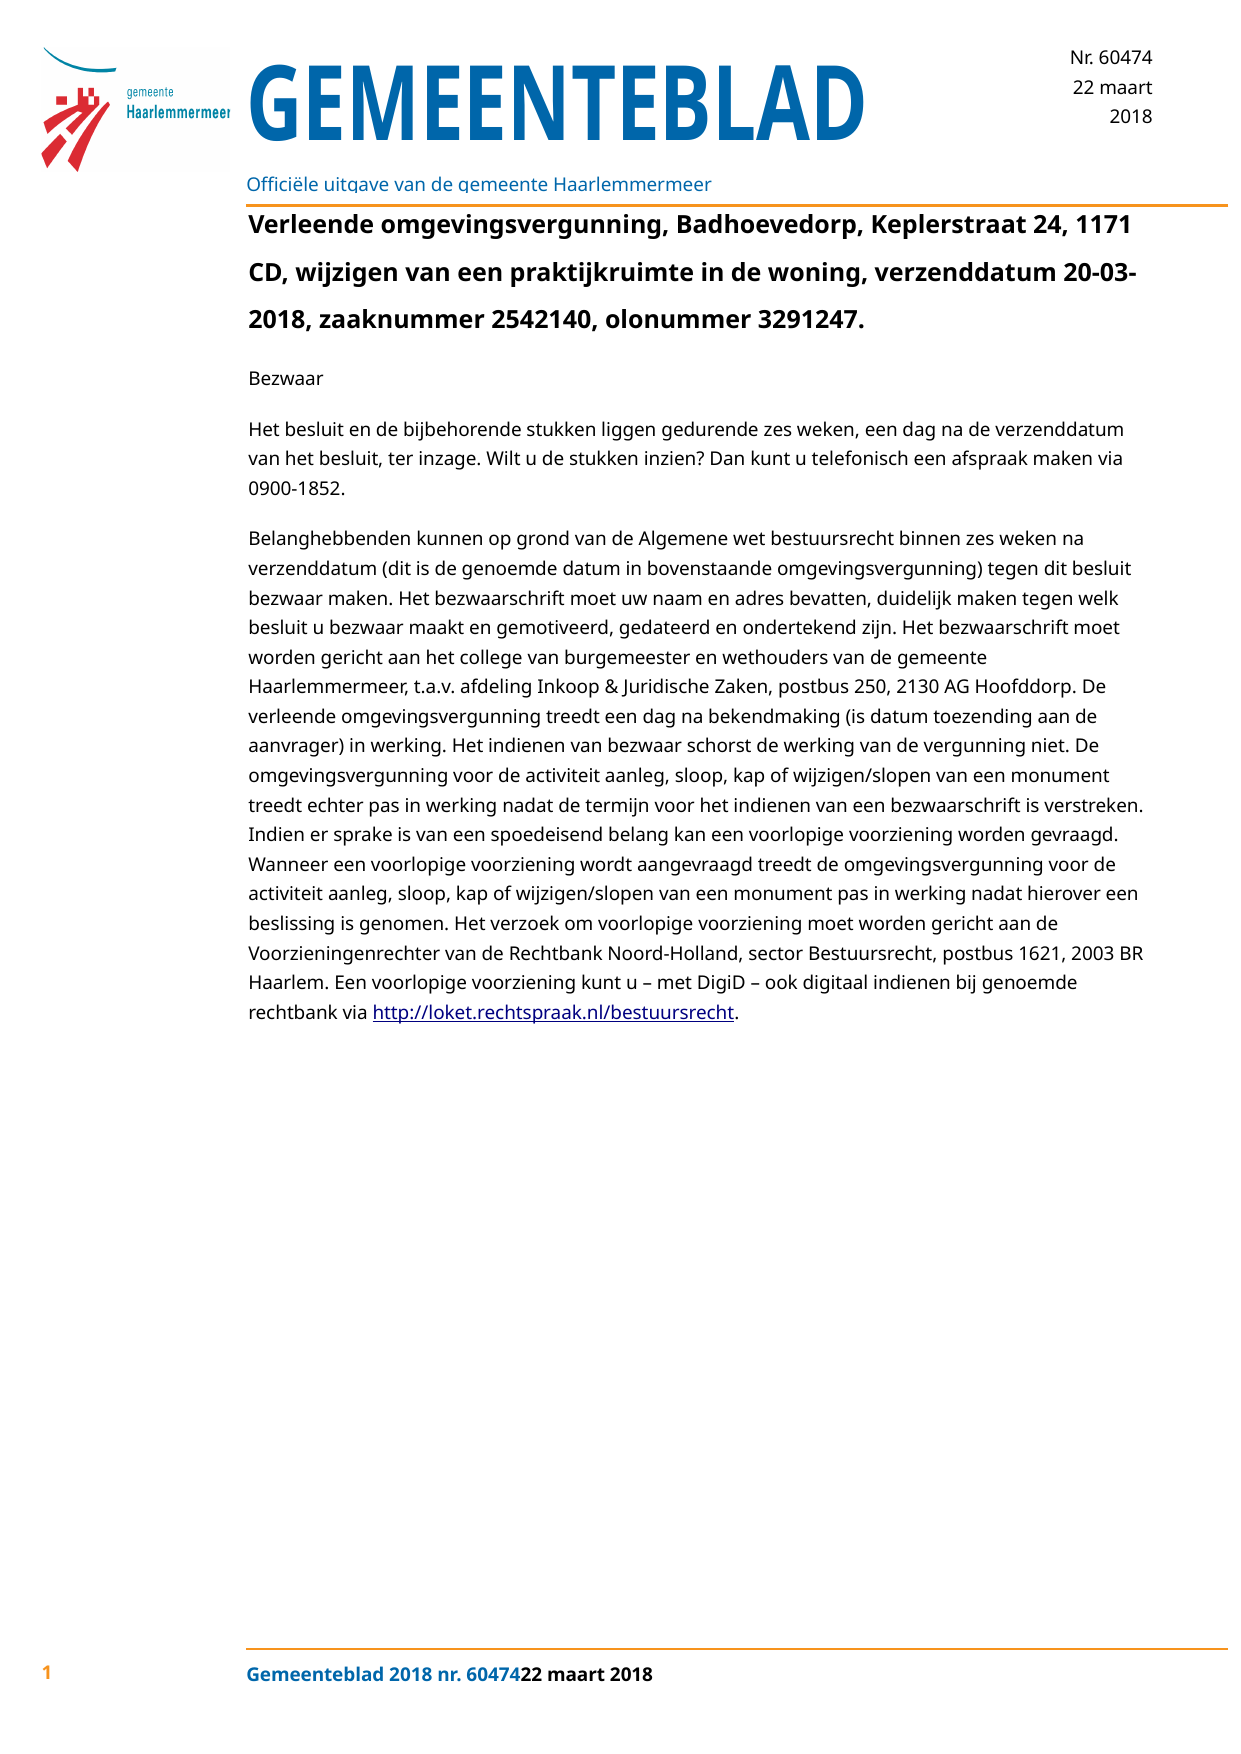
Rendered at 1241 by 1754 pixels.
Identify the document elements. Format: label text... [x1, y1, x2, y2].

picture [41, 47, 231, 172]
text Belanghebbenden kunnen op grond van de Algemene wet bestuursrecht binnen zes weken na verzenddatum (dit is de genoemde datum in bovenstaande omgevingsvergunning) tegen dit besluit bezwaar maken. Het bezwaarschrift moet uw naam en adres bevatten, duidelijk maken tegen welk besluit u bezwaar maakt en gemotiveerd, gedateerd en ondertekend zijn. Het bezwaarschrift moet worden gericht aan het college van burgemeester en wethouders van de gemeente Haarlemmermeer, t.a.v. afdeling Inkoop & Juridische Zaken, postbus 250, 2130 AG Hoofddorp. De verleende omgevingsvergunning treedt een dag na bekendmaking (is datum toezending aan de aanvrager) in werking. Het indienen van bezwaar schorst de werking van de vergunning niet. De omgevingsvergunning voor de activiteit aanleg, sloop, kap of wijzigen/slopen van een monument treedt echter pas in werking nadat de termijn voor het indienen van een bezwaarschrift is verstreken. Indien er sprake is van een spoedeisend belang kan een voorlopige voorziening worden gevraagd. Wanneer een voorlopige voorziening wordt aangevraagd treedt de omgevingsvergunning voor de activiteit aanleg, sloop, kap of wijzigen/slopen van een monument pas in werking nadat hierover een beslissing is genomen. Het verzoek om voorlopige voorziening moet worden gericht aan de Voorzieningenrechter van de Rechtbank Noord-Holland, sector Bestuursrecht, postbus 1621, 2003 BR Haarlem. Een voorlopige voorziening kunt u – met DigiD – ook digitaal indienen bij genoemde rechtbank via http://loket.rechtspraak.nl/bestuursrecht. [248, 526, 1152, 1024]
text Het besluit en de bijbehorende stukken liggen gedurende zes weken, een dag na de verzenddatum van het besluit, ter inzage. Wilt u de stukken inzien? Dan kunt u telefonisch een afspraak maken via 0900-1852. [248, 416, 1152, 501]
text Bezwaar [248, 366, 1152, 391]
text Verleende omgevingsvergunning, Badhoevedorp, Keplerstraat 24, 1171 CD, wijzigen van een praktijkruimte in de woning, verzenddatum 20-03-2018, zaaknummer 2542140, olonummer 3291247. [248, 207, 1152, 336]
